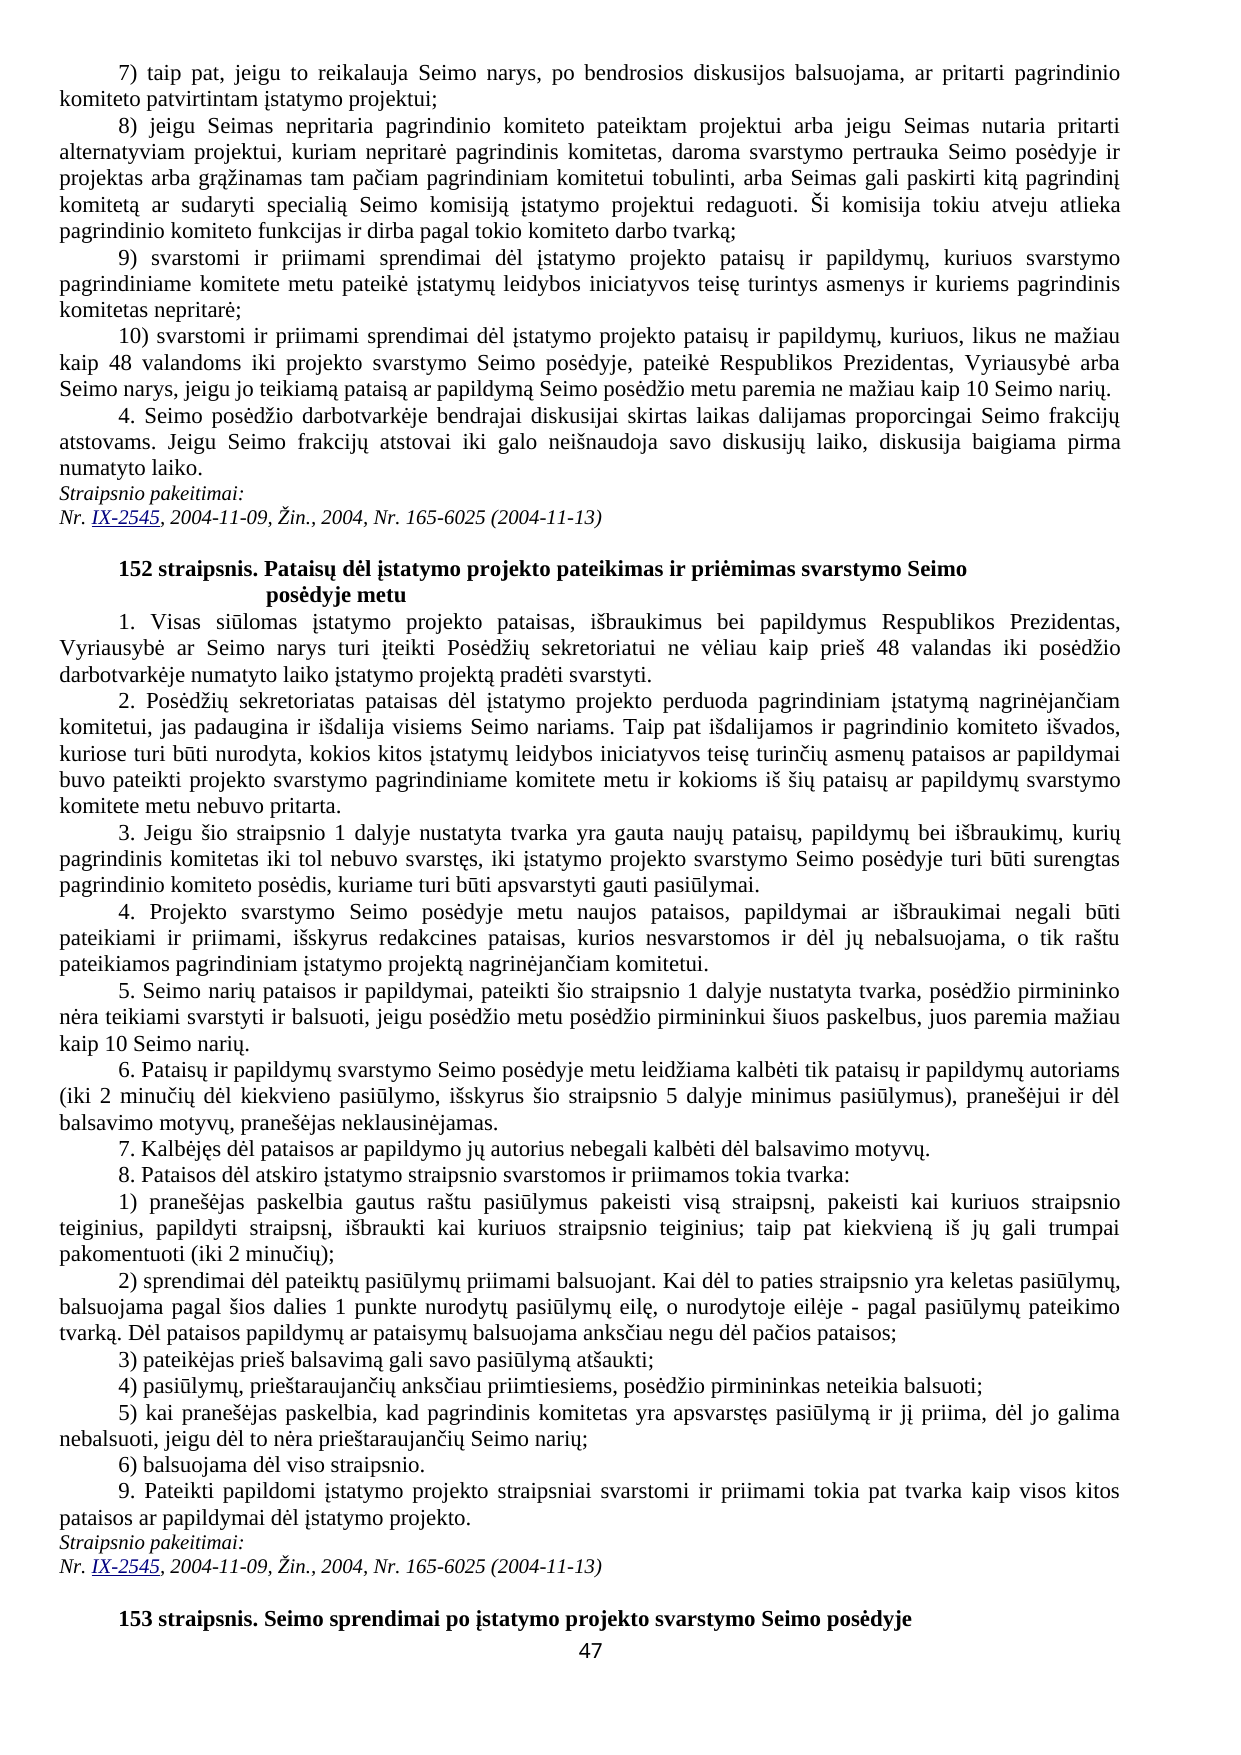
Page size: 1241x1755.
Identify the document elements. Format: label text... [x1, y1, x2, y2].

text 8. Pataisos dėl atskiro įstatymo straipsnio svarstomos ir priimamos tokia tvarka: [59, 1161, 1122, 1188]
text 10) svarstomi ir priimami sprendimai dėl įstatymo projekto pataisų ir papildymų, kuriuos, likus ne mažiau kaip 48 valandoms iki projekto svarstymo Seimo posėdyje, pateikė Respublikos Prezidentas, Vyriausybė arba Seimo narys, jeigu jo teikiamą pataisą ar papildymą Seimo posėdžio metu paremia ne mažiau kaip 10 Seimo narių. [59, 323, 1122, 402]
text 2) sprendimai dėl pateiktų pasiūlymų priimami balsuojant. Kai dėl to paties straipsnio yra keletas pasiūlymų, balsuojama pagal šios dalies 1 punkte nurodytų pasiūlymų eilę, o nurodytoje eilėje - pagal pasiūlymų pateikimo tvarką. Dėl pataisos papildymų ar pataisymų balsuojama anksčiau negu dėl pačios pataisos; [59, 1267, 1122, 1346]
text 4. Projekto svarstymo Seimo posėdyje metu naujos pataisos, papildymai ar išbraukimai negali būti pateikiami ir priimami, išskyrus redakcines pataisas, kurios nesvarstomos ir dėl jų nebalsuojama, o tik raštu pateikiamos pagrindiniam įstatymo projektą nagrinėjančiam komitetui. [59, 898, 1122, 977]
text Straipsnio pakeitimai: [59, 481, 1122, 505]
text Nr. IX-2545, 2004-11-09, Žin., 2004, Nr. 165-6025 (2004-11-13) [59, 505, 1122, 529]
text 5. Seimo narių pataisos ir papildymai, pateikti šio straipsnio 1 dalyje nustatyta tvarka, posėdžio pirmininko nėra teikiami svarstyti ir balsuoti, jeigu posėdžio metu posėdžio pirmininkui šiuos paskelbus, juos paremia mažiau kaip 10 Seimo narių. [59, 977, 1122, 1056]
text 7. Kalbėjęs dėl pataisos ar papildymo jų autorius nebegali kalbėti dėl balsavimo motyvų. [59, 1135, 1122, 1161]
text 8) jeigu Seimas nepritaria pagrindinio komiteto pateiktam projektui arba jeigu Seimas nutaria pritarti alternatyviam projektui, kuriam nepritarė pagrindinis komitetas, daroma svarstymo pertrauka Seimo posėdyje ir projektas arba grąžinamas tam pačiam pagrindiniam komitetui tobulinti, arba Seimas gali paskirti kitą pagrindinį komitetą ar sudaryti specialią Seimo komisiją įstatymo projektui redaguoti. Ši komisija tokiu atveju atlieka pagrindinio komiteto funkcijas ir dirba pagal tokio komiteto darbo tvarką; [59, 112, 1122, 243]
text posėdyje metu [266, 582, 1122, 608]
text 6) balsuojama dėl viso straipsnio. [59, 1451, 1122, 1478]
text 153 straipsnis. Seimo sprendimai po įstatymo projekto svarstymo Seimo posėdyje [118, 1605, 1122, 1631]
text 7) taip pat, jeigu to reikalauja Seimo narys, po bendrosios diskusijos balsuojama, ar pritarti pagrindinio komiteto patvirtintam įstatymo projektui; [59, 59, 1122, 112]
text 3. Jeigu šio straipsnio 1 dalyje nustatyta tvarka yra gauta naujų pataisų, papildymų bei išbraukimų, kurių pagrindinis komitetas iki tol nebuvo svarstęs, iki įstatymo projekto svarstymo Seimo posėdyje turi būti surengtas pagrindinio komiteto posėdis, kuriame turi būti apsvarstyti gauti pasiūlymai. [59, 819, 1122, 898]
text 4. Seimo posėdžio darbotvarkėje bendrajai diskusijai skirtas laikas dalijamas proporcingai Seimo frakcijų atstovams. Jeigu Seimo frakcijų atstovai iki galo neišnaudoja savo diskusijų laiko, diskusija baigiama pirma numatyto laiko. [59, 402, 1122, 481]
text 6. Pataisų ir papildymų svarstymo Seimo posėdyje metu leidžiama kalbėti tik pataisų ir papildymų autoriams (iki 2 minučių dėl kiekvieno pasiūlymo, išskyrus šio straipsnio 5 dalyje minimus pasiūlymus), pranešėjui ir dėl balsavimo motyvų, pranešėjas neklausinėjamas. [59, 1056, 1122, 1135]
text 5) kai pranešėjas paskelbia, kad pagrindinis komitetas yra apsvarstęs pasiūlymą ir jį priima, dėl jo galima nebalsuoti, jeigu dėl to nėra prieštaraujančių Seimo narių; [59, 1398, 1122, 1451]
text Nr. IX-2545, 2004-11-09, Žin., 2004, Nr. 165-6025 (2004-11-13) [59, 1554, 1122, 1578]
text 2. Posėdžių sekretoriatas pataisas dėl įstatymo projekto perduoda pagrindiniam įstatymą nagrinėjančiam komitetui, jas padaugina ir išdalija visiems Seimo nariams. Taip pat išdalijamos ir pagrindinio komiteto išvados, kuriose turi būti nurodyta, kokios kitos įstatymų leidybos iniciatyvos teisę turinčių asmenų pataisos ar papildymai buvo pateikti projekto svarstymo pagrindiniame komitete metu ir kokioms iš šių pataisų ar papildymų svarstymo komitete metu nebuvo pritarta. [59, 687, 1122, 819]
text Straipsnio pakeitimai: [59, 1530, 1122, 1554]
text 1. Visas siūlomas įstatymo projekto pataisas, išbraukimus bei papildymus Respublikos Prezidentas, Vyriausybė ar Seimo narys turi įteikti Posėdžių sekretoriatui ne vėliau kaip prieš 48 valandas iki posėdžio darbotvarkėje numatyto laiko įstatymo projektą pradėti svarstyti. [59, 608, 1122, 687]
text 9) svarstomi ir priimami sprendimai dėl įstatymo projekto pataisų ir papildymų, kuriuos svarstymo pagrindiniame komitete metu pateikė įstatymų leidybos iniciatyvos teisę turintys asmenys ir kuriems pagrindinis komitetas nepritarė; [59, 243, 1122, 323]
text 152 straipsnis. Pataisų dėl įstatymo projekto pateikimas ir priėmimas svarstymo Seimo [118, 555, 1122, 582]
text 1) pranešėjas paskelbia gautus raštu pasiūlymus pakeisti visą straipsnį, pakeisti kai kuriuos straipsnio teiginius, papildyti straipsnį, išbraukti kai kuriuos straipsnio teiginius; taip pat kiekvieną iš jų gali trumpai pakomentuoti (iki 2 minučių); [59, 1188, 1122, 1267]
text 3) pateikėjas prieš balsavimą gali savo pasiūlymą atšaukti; [59, 1346, 1122, 1372]
text 9. Pateikti papildomi įstatymo projekto straipsniai svarstomi ir priimami tokia pat tvarka kaip visos kitos pataisos ar papildymai dėl įstatymo projekto. [59, 1478, 1122, 1530]
text 4) pasiūlymų, prieštaraujančių anksčiau priimtiesiems, posėdžio pirmininkas neteikia balsuoti; [59, 1372, 1122, 1398]
